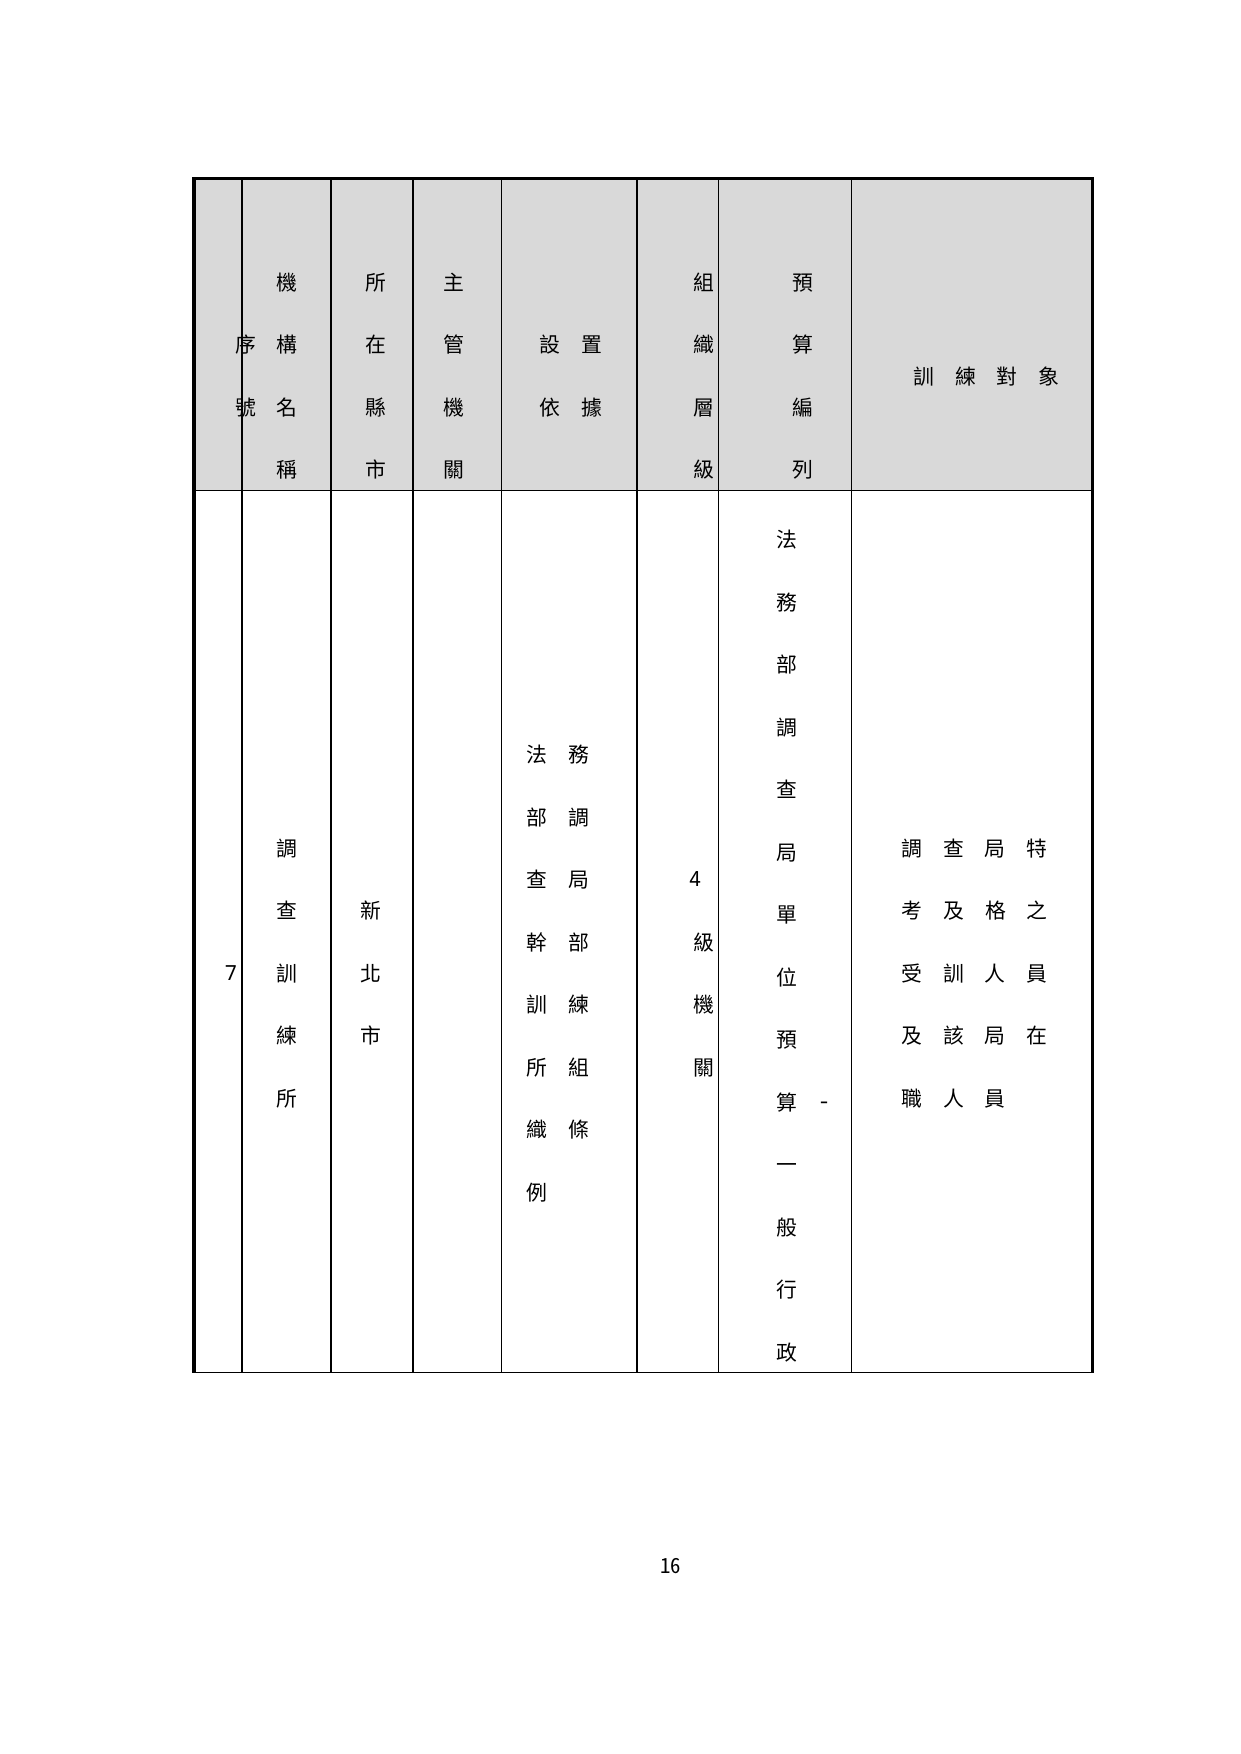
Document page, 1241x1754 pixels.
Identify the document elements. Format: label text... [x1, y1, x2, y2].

table_header 設置依據 [502, 180, 636, 490]
table_cell 法務部調查局單位預算-一般行政 [719, 491, 851, 1372]
table_header 預算編列 [719, 180, 851, 490]
table_cell 新北市 [332, 491, 412, 1372]
table_header 序號 [196, 180, 241, 490]
table_header 訓練對象 [852, 180, 1091, 490]
table_cell 7 [196, 491, 241, 1372]
table_cell 調查訓練所 [243, 491, 330, 1372]
table_header 主管機關 [414, 180, 501, 490]
table_cell 4級機關 [638, 491, 718, 1372]
table_header 組織層級 [638, 180, 718, 490]
table_cell 法務部調查局幹部訓練所組織條例 [502, 491, 636, 1372]
table_cell [414, 491, 501, 1372]
table_header 機構名稱 [243, 180, 330, 490]
table_header 所在縣市 [332, 180, 412, 490]
table_cell 調查局特考及格之受訓人員及該局在職人員 [852, 491, 1091, 1372]
